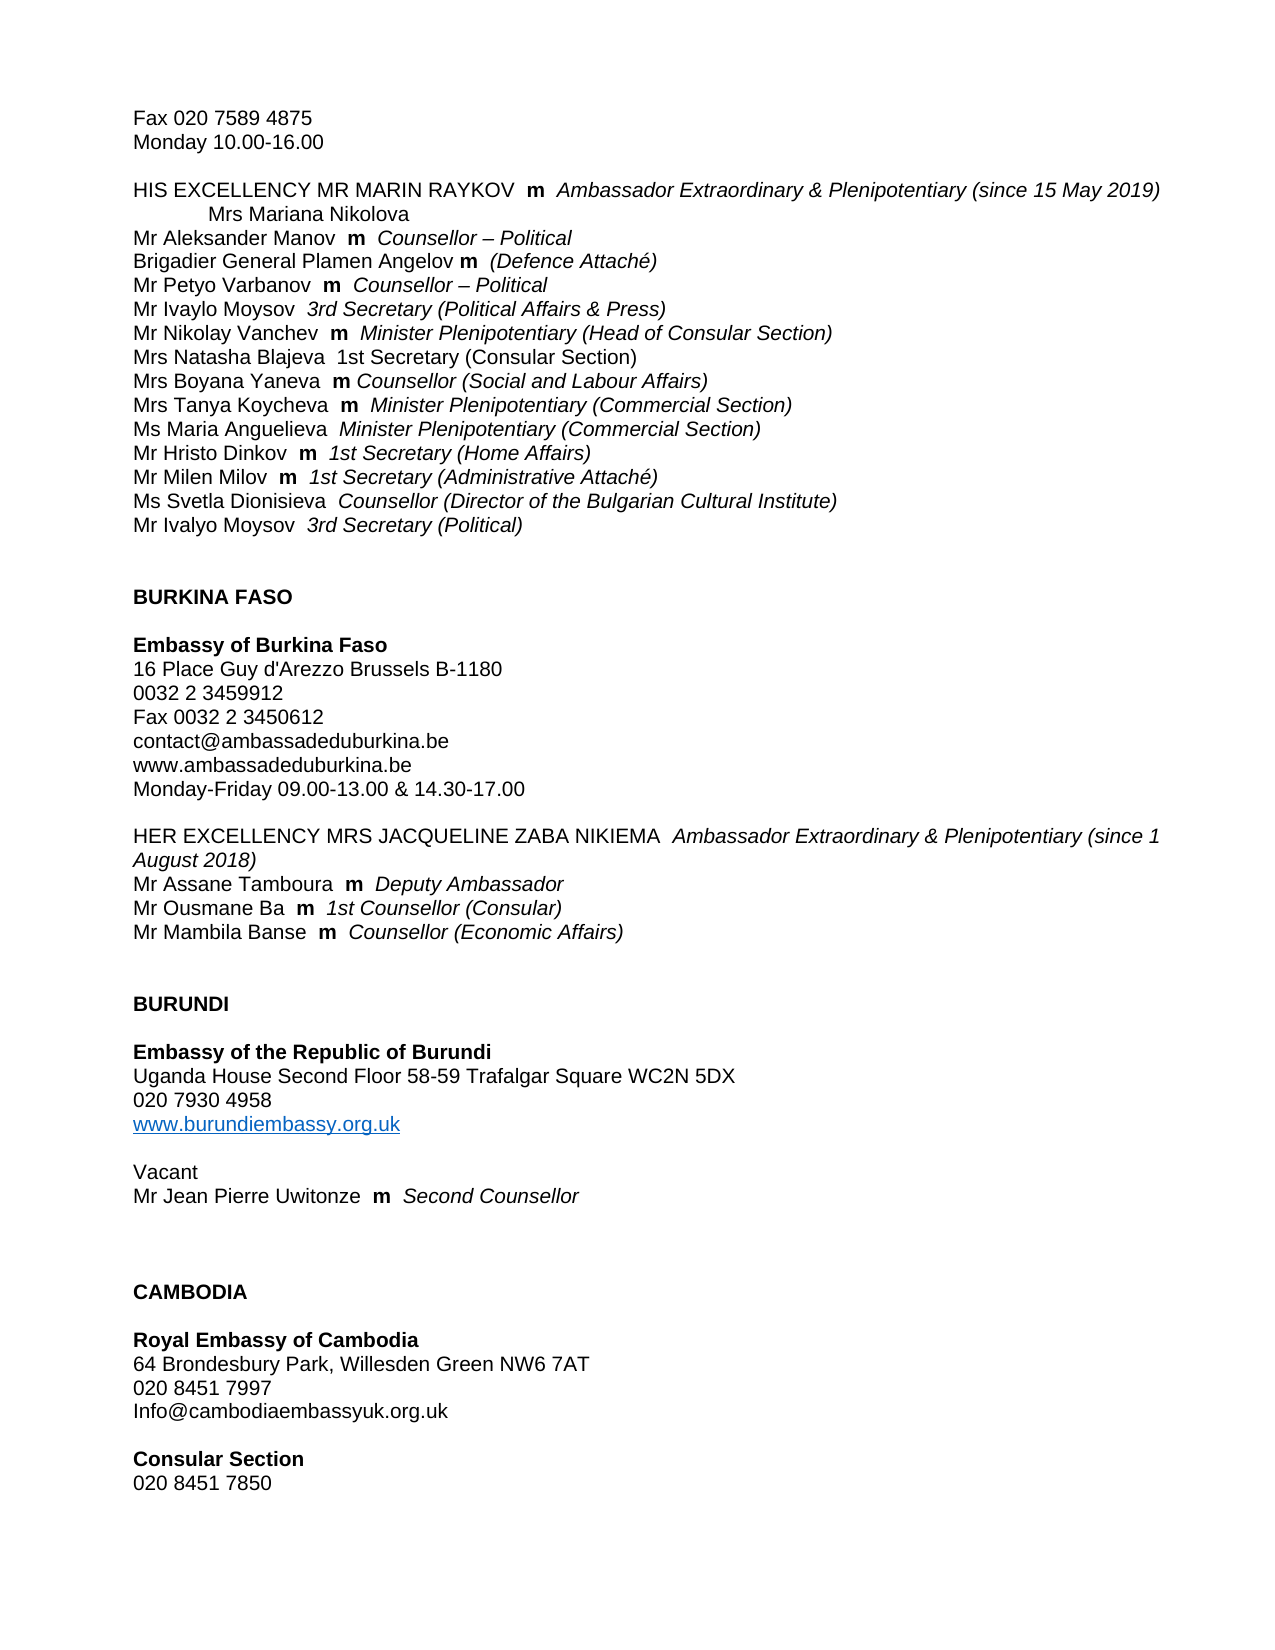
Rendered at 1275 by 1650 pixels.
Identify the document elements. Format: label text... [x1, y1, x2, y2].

text 020 7930 4958 [133, 1088, 1181, 1112]
text Mrs Natasha Blajeva 1st Secretary (Consular Section) [133, 345, 1181, 369]
text 020 8451 7850 [133, 1471, 1181, 1495]
text Mr Ivalyo Moysov 3rd Secretary (Political) [133, 513, 1181, 537]
subtitle Embassy of Burkina Faso [133, 633, 1181, 657]
text Fax 020 7589 4875 [133, 106, 1181, 129]
text 0032 2 3459912 [133, 681, 1181, 704]
text Mr Assane Tamboura m Deputy Ambassador [133, 872, 1181, 896]
text 020 8451 7997 [133, 1375, 1181, 1399]
text www.ambassadeduburkina.be [133, 752, 1181, 776]
text Mr Hristo Dinkov m 1st Secretary (Home Affairs) [133, 441, 1181, 465]
text BURKINA FASO [133, 585, 1181, 609]
text Mr Ousmane Ba m 1st Counsellor (Consular) [133, 896, 1181, 920]
text Mr Jean Pierre Uwitonze m Second Counsellor [133, 1184, 1181, 1208]
text Uganda House Second Floor 58-59 Trafalgar Square WC2N 5DX [133, 1064, 1181, 1088]
text HIS EXCELLENCY MR MARIN RAYKOV m Ambassador Extraordinary & Plenipotentiary (since 15 May 2019) [133, 177, 1181, 201]
text Mr Milen Milov m 1st Secretary (Administrative Attaché) [133, 465, 1181, 489]
text contact@ambassadeduburkina.be [133, 728, 1181, 752]
text Vacant [133, 1160, 1181, 1184]
text Fax 0032 2 3450612 [133, 704, 1181, 728]
text Mrs Mariana Nikolova [133, 201, 1181, 225]
text Embassy of the Republic of Burundi [133, 1040, 1181, 1064]
text Mr Ivaylo Moysov 3rd Secretary (Political Affairs & Press) [133, 297, 1181, 321]
text Ms Svetla Dionisieva Counsellor (Director of the Bulgarian Cultural Institute) [133, 489, 1181, 513]
text Monday 10.00-16.00 [133, 129, 1181, 153]
text HER EXCELLENCY MRS JACQUELINE ZABA NIKIEMA Ambassador Extraordinary & Plenipotentiary (since 1 August 2018) [133, 824, 1181, 872]
text www.burundiembassy.org.uk [133, 1112, 1181, 1136]
text 64 Brondesbury Park, Willesden Green NW6 7AT [133, 1351, 1181, 1375]
text 16 Place Guy d'Arezzo Brussels B-1180 [133, 657, 1181, 681]
subtitle CAMBODIA [133, 1279, 1181, 1303]
text Monday-Friday 09.00-13.00 & 14.30-17.00 [133, 776, 1181, 800]
text Mrs Tanya Koycheva m Minister Plenipotentiary (Commercial Section) [133, 393, 1181, 417]
text Mr Nikolay Vanchev m Minister Plenipotentiary (Head of Consular Section) [133, 321, 1181, 345]
text Ms Maria Anguelieva Minister Plenipotentiary (Commercial Section) [133, 417, 1181, 441]
text Consular Section [133, 1447, 1181, 1471]
text Royal Embassy of Cambodia [133, 1327, 1181, 1351]
text Mr Petyo Varbanov m Counsellor – Political [133, 273, 1181, 297]
text Info@cambodiaembassyuk.org.uk [133, 1399, 1181, 1423]
text Mr Mambila Banse m Counsellor (Economic Affairs) [133, 920, 1181, 944]
text Brigadier General Plamen Angelov m (Defence Attaché) [133, 249, 1181, 273]
text Mr Aleksander Manov m Counsellor – Political [133, 225, 1181, 249]
text BURUNDI [133, 992, 1181, 1016]
text Mrs Boyana Yaneva m Counsellor (Social and Labour Affairs) [133, 369, 1181, 393]
